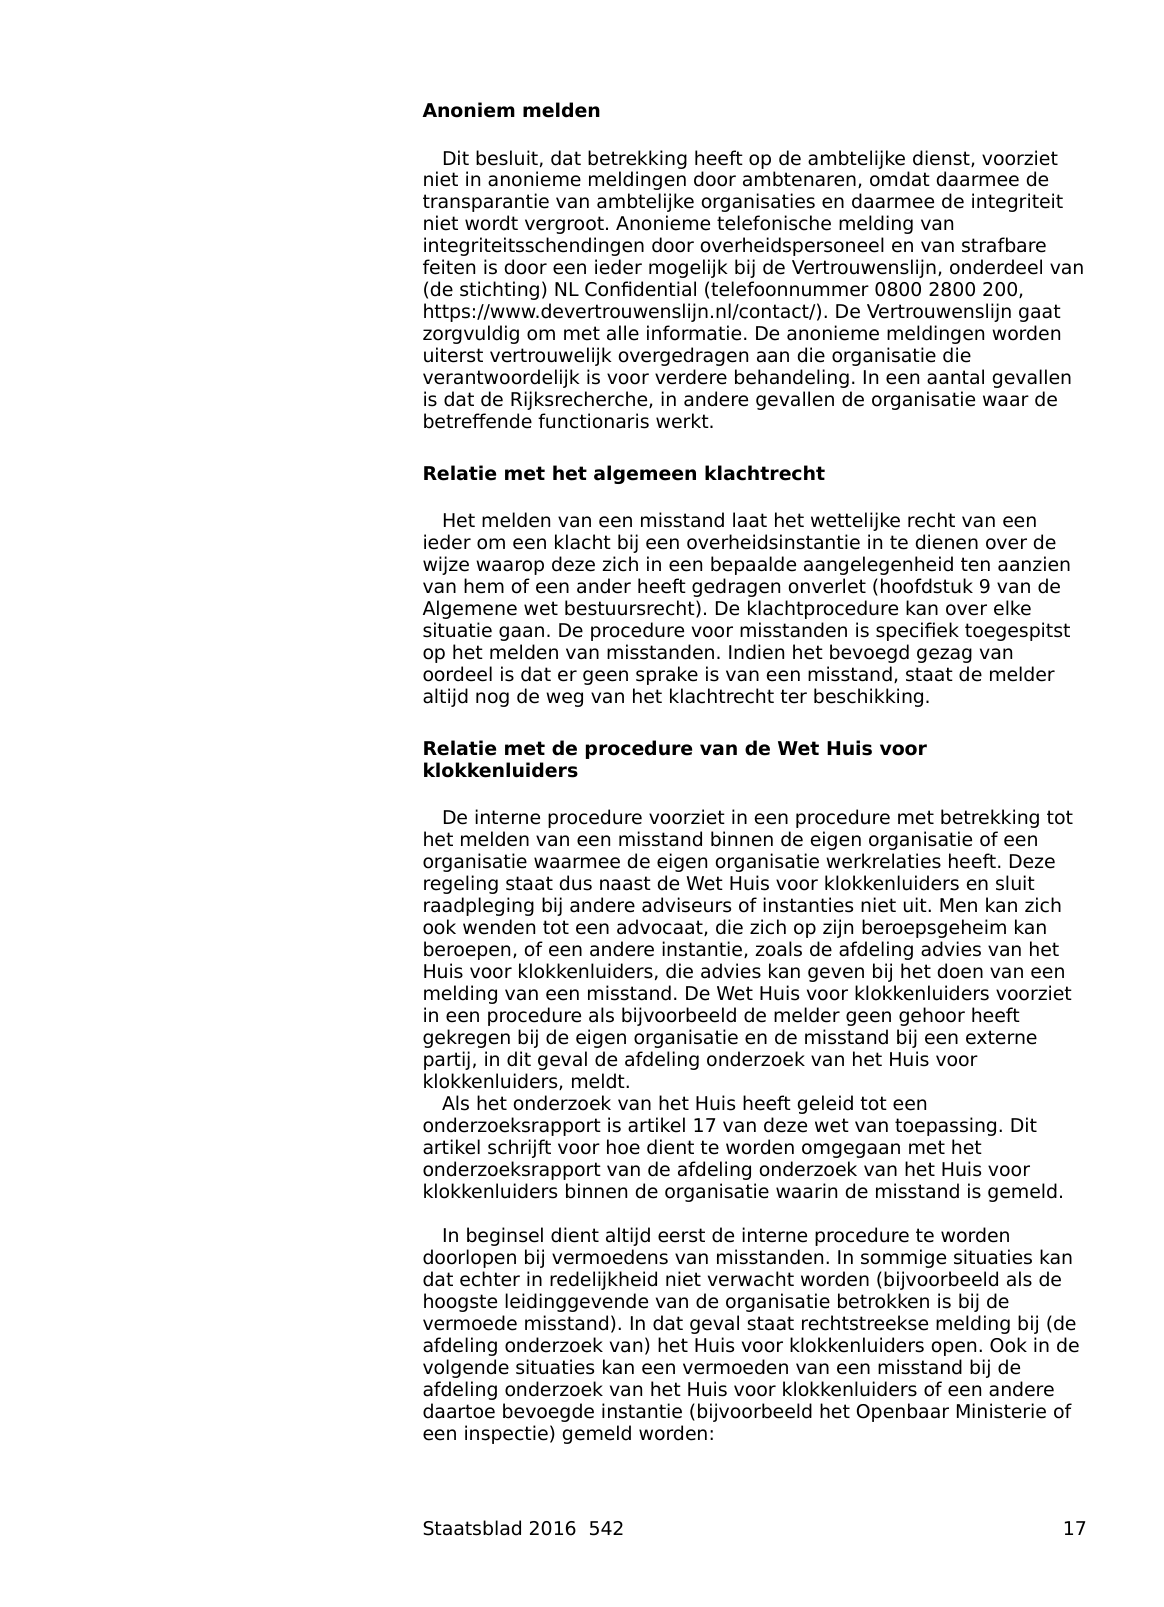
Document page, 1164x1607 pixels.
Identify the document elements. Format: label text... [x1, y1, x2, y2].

text De interne procedure voorziet in een procedure met betrekking tot het melden van een misstand binnen de eigen organisatie of een organisatie waarmee de eigen organisatie werkrelaties heeft. Deze regeling staat dus naast de Wet Huis voor klokkenluiders en sluit raadpleging bij andere adviseurs of instanties niet uit. Men kan zich ook wenden tot een advocaat, die zich op zijn beroepsgeheim kan beroepen, of een andere instantie, zoals de afdeling advies van het Huis voor klokkenluiders, die advies kan geven bij het doen van een melding van een misstand. De Wet Huis voor klokkenluiders voorziet in een procedure als bijvoorbeeld de melder geen gehoor heeft gekregen bij de eigen organisatie en de misstand bij een externe partij, in dit geval de afdeling onderzoek van het Huis voor klokkenluiders, meldt. [422, 807, 1087, 1093]
subtitle Relatie met het algemeen klachtrecht [422, 463, 1087, 485]
text Het melden van een misstand laat het wettelijke recht van een ieder om een klacht bij een overheidsinstantie in te dienen over de wijze waarop deze zich in een bepaalde aangelegenheid ten aanzien van hem of een ander heeft gedragen onverlet (hoofdstuk 9 van de Algemene wet bestuursrecht). De klachtprocedure kan over elke situatie gaan. De procedure voor misstanden is specifiek toegespitst op het melden van misstanden. Indien het bevoegd gezag van oordeel is dat er geen sprake is van een misstand, staat de melder altijd nog de weg van het klachtrecht ter beschikking. [422, 510, 1087, 708]
subtitle Anoniem melden [422, 100, 1087, 122]
subtitle Relatie met de procedure van de Wet Huis voor klokkenluiders [422, 738, 1087, 782]
text Dit besluit, dat betrekking heeft op de ambtelijke dienst, voorziet niet in anonieme meldingen door ambtenaren, omdat daarmee de transparantie van ambtelijke organisaties en daarmee de integriteit niet wordt vergroot. Anonieme telefonische melding van integriteitsschendingen door overheidspersoneel en van strafbare feiten is door een ieder mogelijk bij de Vertrouwenslijn, onderdeel van (de stichting) NL Confidential (telefoonnummer 0800 2800 200, https://www.devertrouwenslijn.nl/contact/). De Vertrouwenslijn gaat zorgvuldig om met alle informatie. De anonieme meldingen worden uiterst vertrouwelijk overgedragen aan die organisatie die verantwoordelijk is voor verdere behandeling. In een aantal gevallen is dat de Rijksrecherche, in andere gevallen de organisatie waar de betreffende functionaris werkt. [422, 147, 1087, 433]
text In beginsel dient altijd eerst de interne procedure te worden doorlopen bij vermoedens van misstanden. In sommige situaties kan dat echter in redelijkheid niet verwacht worden (bijvoorbeeld als de hoogste leidinggevende van de organisatie betrokken is bij de vermoede misstand). In dat geval staat rechtstreekse melding bij (de afdeling onderzoek van) het Huis voor klokkenluiders open. Ook in de volgende situaties kan een vermoeden van een misstand bij de afdeling onderzoek van het Huis voor klokkenluiders of een andere daartoe bevoegde instantie (bijvoorbeeld het Openbaar Ministerie of een inspectie) gemeld worden: [422, 1225, 1087, 1444]
text Als het onderzoek van het Huis heeft geleid tot een onderzoeksrapport is artikel 17 van deze wet van toepassing. Dit artikel schrijft voor hoe dient te worden omgegaan met het onderzoeksrapport van de afdeling onderzoek van het Huis voor klokkenluiders binnen de organisatie waarin de misstand is gemeld. [422, 1093, 1087, 1202]
